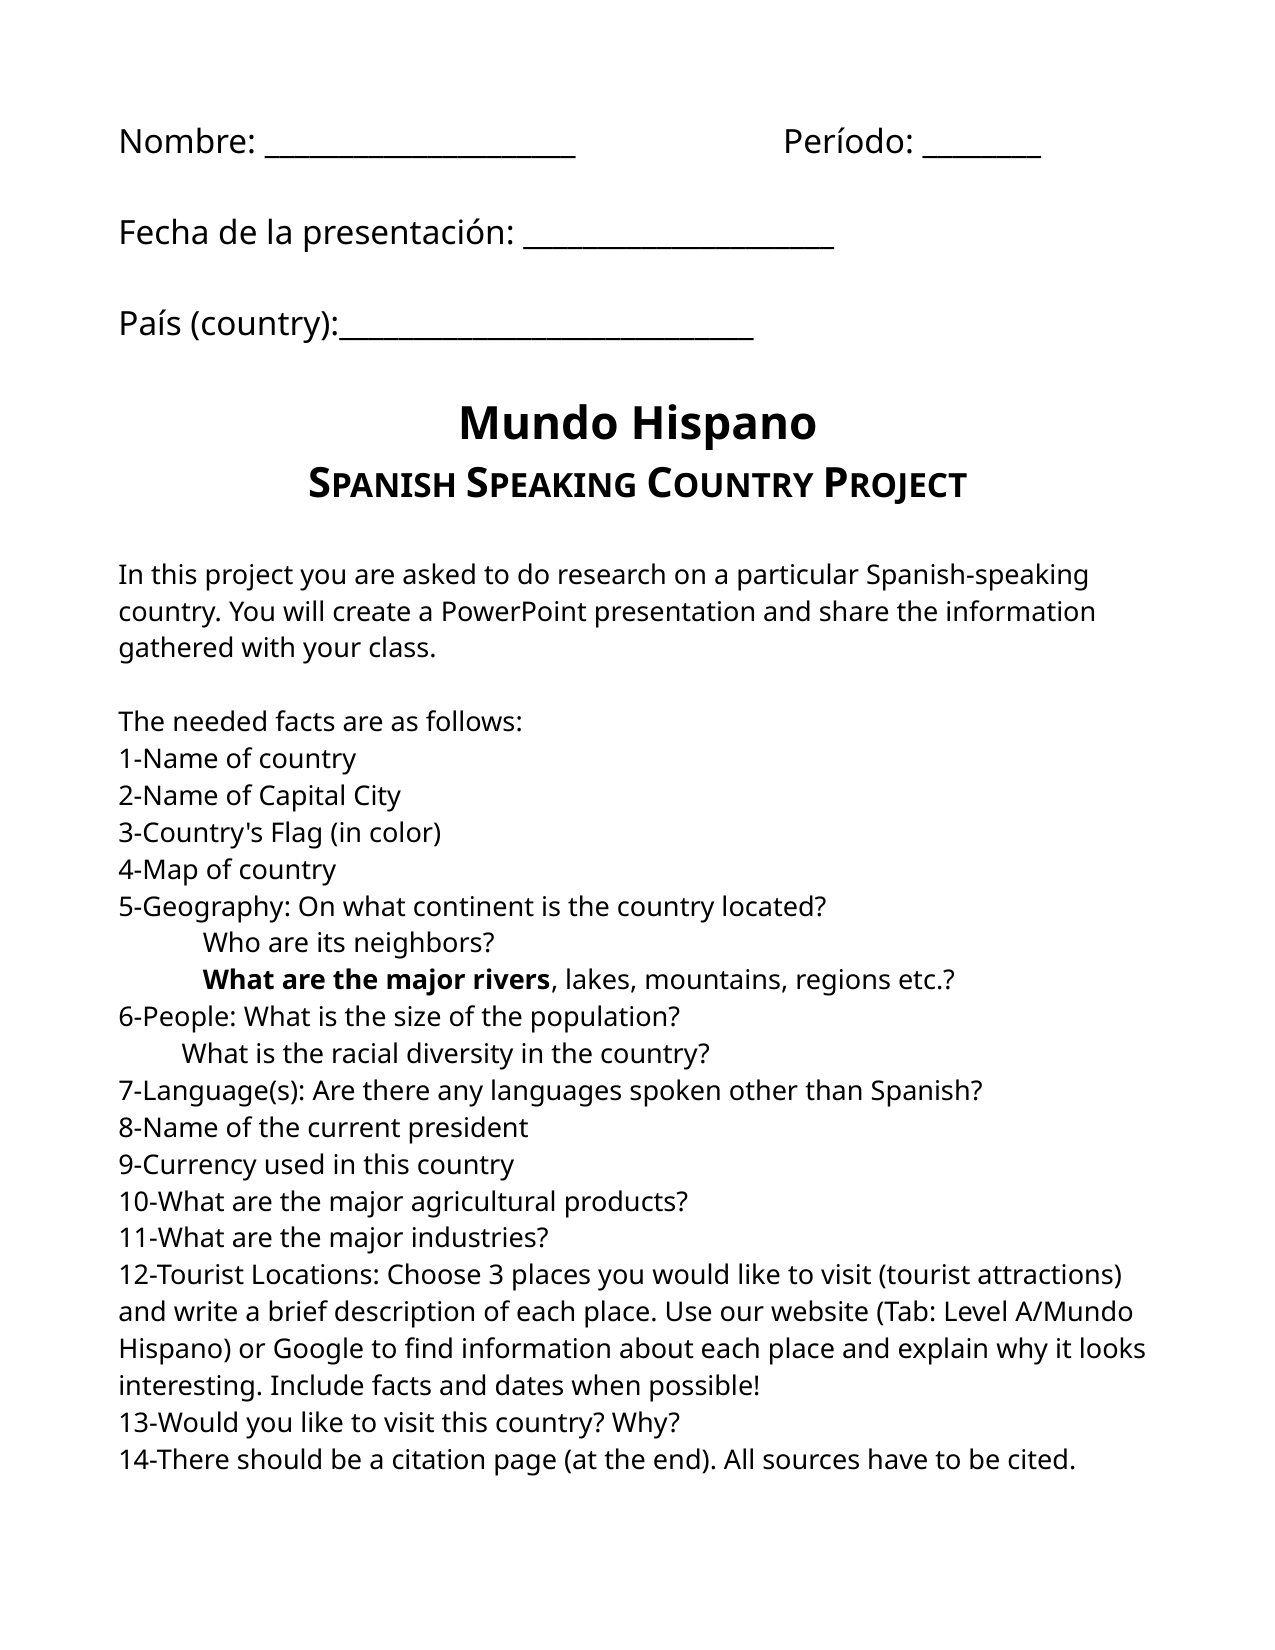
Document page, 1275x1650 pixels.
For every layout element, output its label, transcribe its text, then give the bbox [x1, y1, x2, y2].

text 2-Name of Capital City [118, 776, 1157, 813]
text 10-What are the major agricultural products? [118, 1182, 1157, 1219]
text 8-Name of the current president [118, 1108, 1157, 1145]
text Nombre: _____________________ Período: ________ [118, 118, 1157, 163]
text 6-People: What is the size of the population? [118, 998, 1157, 1034]
text 7-Language(s): Are there any languages spoken other than Spanish? [118, 1071, 1157, 1108]
text Mundo Hispano [118, 391, 1157, 453]
text 1-Name of country [118, 739, 1157, 776]
text 11-What are the major industries? [118, 1219, 1157, 1256]
text 3-Country's Flag (in color) [118, 813, 1157, 850]
text 12-Tourist Locations: Choose 3 places you would like to visit (tourist attractions) and write a brief description of each place. Use our website (Tab: Level A/Mundo Hispano) or Google to find information about each place and explain why it looks interesting. Include facts and dates when possible! [118, 1256, 1157, 1403]
text 9-Currency used in this country [118, 1145, 1157, 1182]
text País (country):____________________________ [118, 300, 1157, 345]
text 14-There should be a citation page (at the end). All sources have to be cited. [118, 1440, 1157, 1477]
text In this project you are asked to do research on a particular Spanish-speaking country. You will create a PowerPoint presentation and share the information gathered with your class. [118, 555, 1157, 666]
text Fecha de la presentación: _____________________ [118, 209, 1157, 254]
text 4-Map of country [118, 850, 1157, 887]
text SPANISH SPEAKING COUNTRY PROJECT [118, 453, 1157, 510]
text The needed facts are as follows: [118, 703, 1157, 739]
list 5-Geography: On what continent is the country located? [118, 887, 1157, 924]
text What is the racial diversity in the country? [118, 1034, 1157, 1071]
text 13-Would you like to visit this country? Why? [118, 1403, 1157, 1440]
list What are the major rivers, lakes, mountains, regions etc.? [118, 961, 1157, 998]
list Who are its neighbors? [118, 924, 1157, 961]
